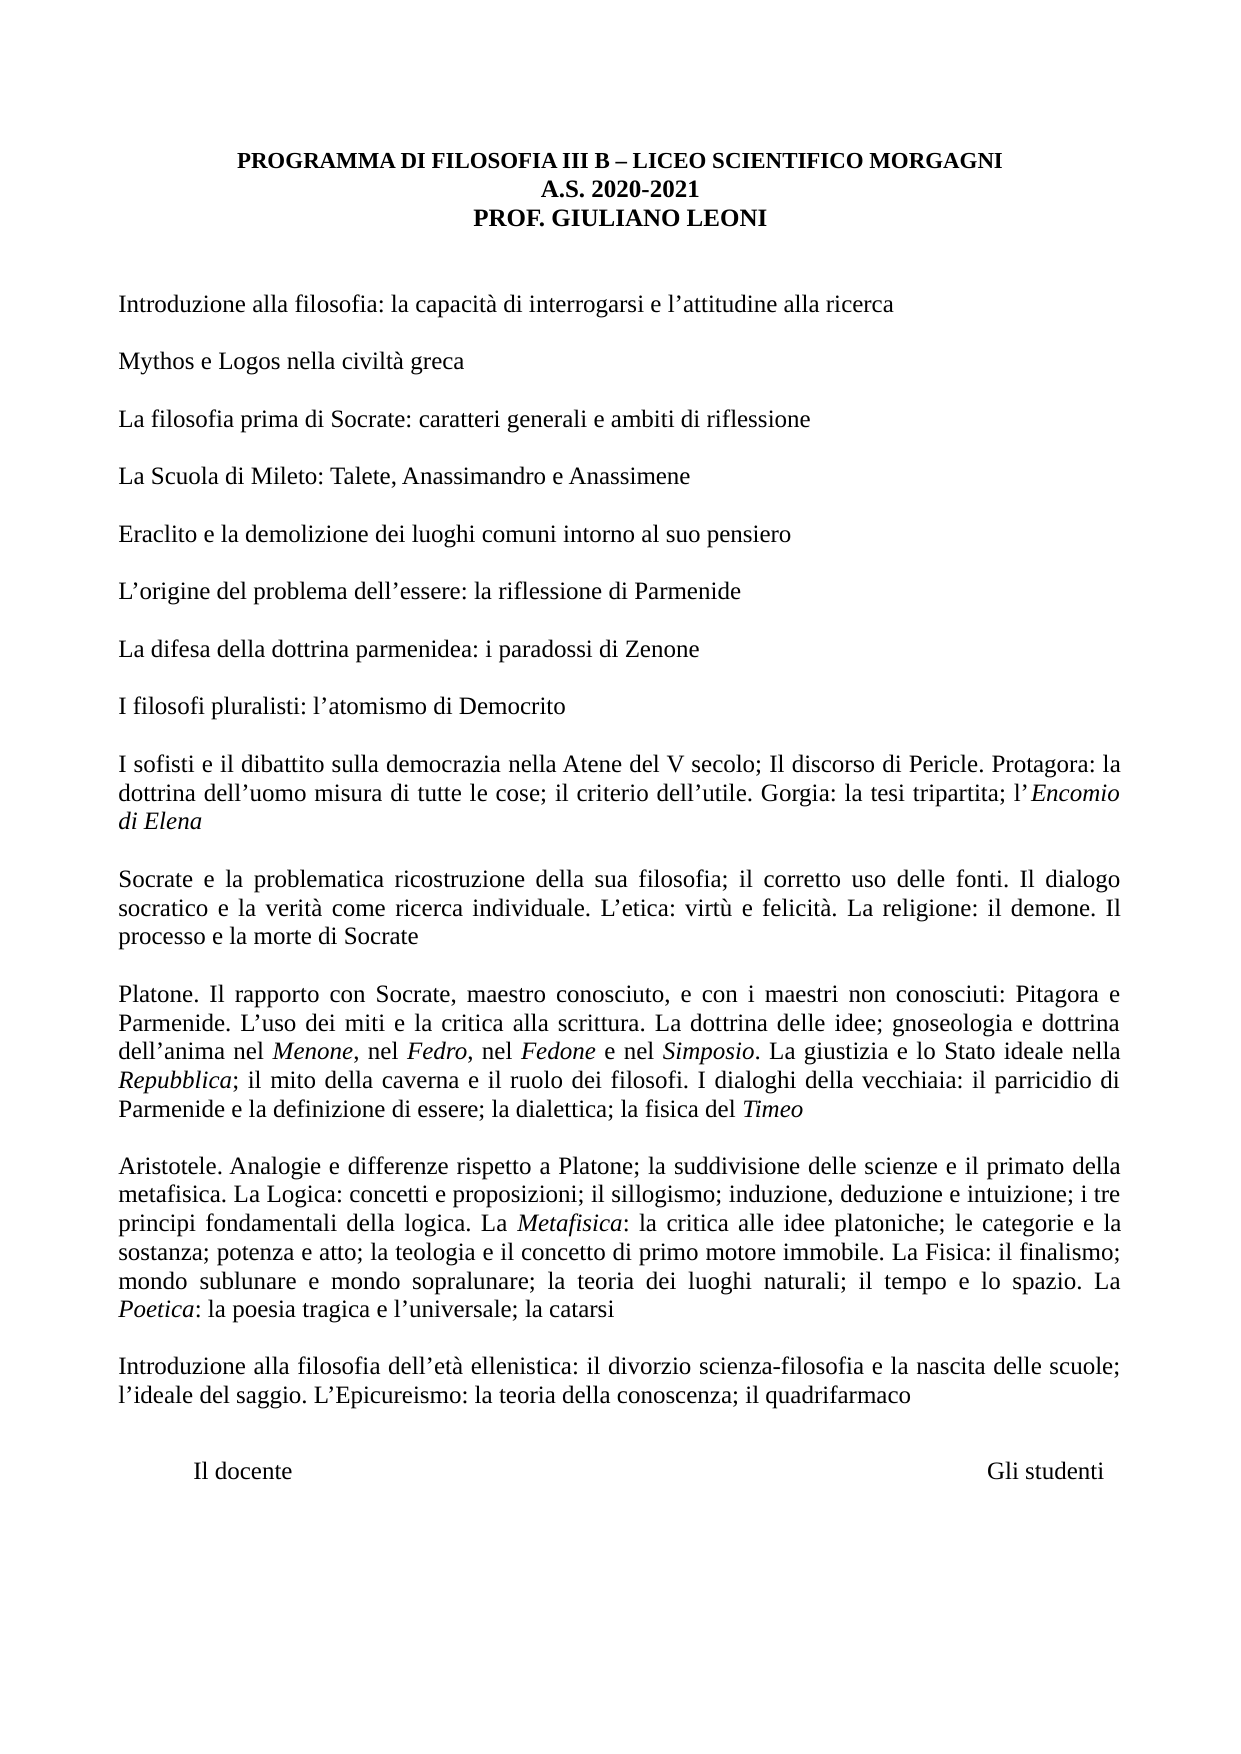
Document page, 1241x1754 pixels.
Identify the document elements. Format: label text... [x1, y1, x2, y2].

text I sofisti e il dibattito sulla democrazia nella Atene del V secolo; Il discorso di Pericle. Protagora: la dottrina dell’uomo misura di tutte le cose; il criterio dell’utile. Gorgia: la tesi tripartita; l’Encomio di Elena [118, 749, 1122, 835]
text Introduzione alla filosofia: la capacità di interrogarsi e l’attitudine alla ricerca [118, 289, 1122, 318]
text Eraclito e la demolizione dei luoghi comuni intorno al suo pensiero [118, 519, 1122, 548]
text Aristotele. Analogie e differenze rispetto a Platone; la suddivisione delle scienze e il primato della metafisica. La Logica: concetti e proposizioni; il sillogismo; induzione, deduzione e intuizione; i tre principi fondamentali della logica. La Metafisica: la critica alle idee platoniche; le categorie e la sostanza; potenza e atto; la teologia e il concetto di primo motore immobile. La Fisica: il finalismo; mondo sublunare e mondo sopralunare; la teoria dei luoghi naturali; il tempo e lo spazio. La Poetica: la poesia tragica e l’universale; la catarsi [118, 1151, 1122, 1323]
text Platone. Il rapporto con Socrate, maestro conosciuto, e con i maestri non conosciuti: Pitagora e Parmenide. L’uso dei miti e la critica alla scrittura. La dottrina delle idee; gnoseologia e dottrina dell’anima nel Menone, nel Fedro, nel Fedone e nel Simposio. La giustizia e lo Stato ideale nella Repubblica; il mito della caverna e il ruolo dei filosofi. I dialoghi della vecchiaia: il parricidio di Parmenide e la definizione di essere; la dialettica; la fisica del Timeo [118, 979, 1122, 1123]
text A.S. 2020-2021 [118, 174, 1122, 203]
text PROF. GIULIANO LEONI [118, 203, 1122, 231]
text La filosofia prima di Socrate: caratteri generali e ambiti di riflessione [118, 404, 1122, 433]
text Socrate e la problematica ricostruzione della sua filosofia; il corretto uso delle fonti. Il dialogo socratico e la verità come ricerca individuale. L’etica: virtù e felicità. La religione: il demone. Il processo e la morte di Socrate [118, 864, 1122, 950]
text Introduzione alla filosofia dell’età ellenistica: il divorzio scienza-filosofia e la nascita delle scuole; l’ideale del saggio. L’Epicureismo: la teoria della conoscenza; il quadrifarmaco [118, 1351, 1122, 1409]
text La difesa della dottrina parmenidea: i paradossi di Zenone [118, 634, 1122, 663]
text I filosofi pluralisti: l’atomismo di Democrito [118, 691, 1122, 720]
text Il docente Gli studenti [193, 1456, 1122, 1485]
text Mythos e Logos nella civiltà greca [118, 346, 1122, 375]
text L’origine del problema dell’essere: la riflessione di Parmenide [118, 576, 1122, 605]
subtitle PROGRAMMA DI FILOSOFIA III B – LICEO SCIENTIFICO MORGAGNI [118, 148, 1122, 174]
text La Scuola di Mileto: Talete, Anassimandro e Anassimene [118, 461, 1122, 490]
